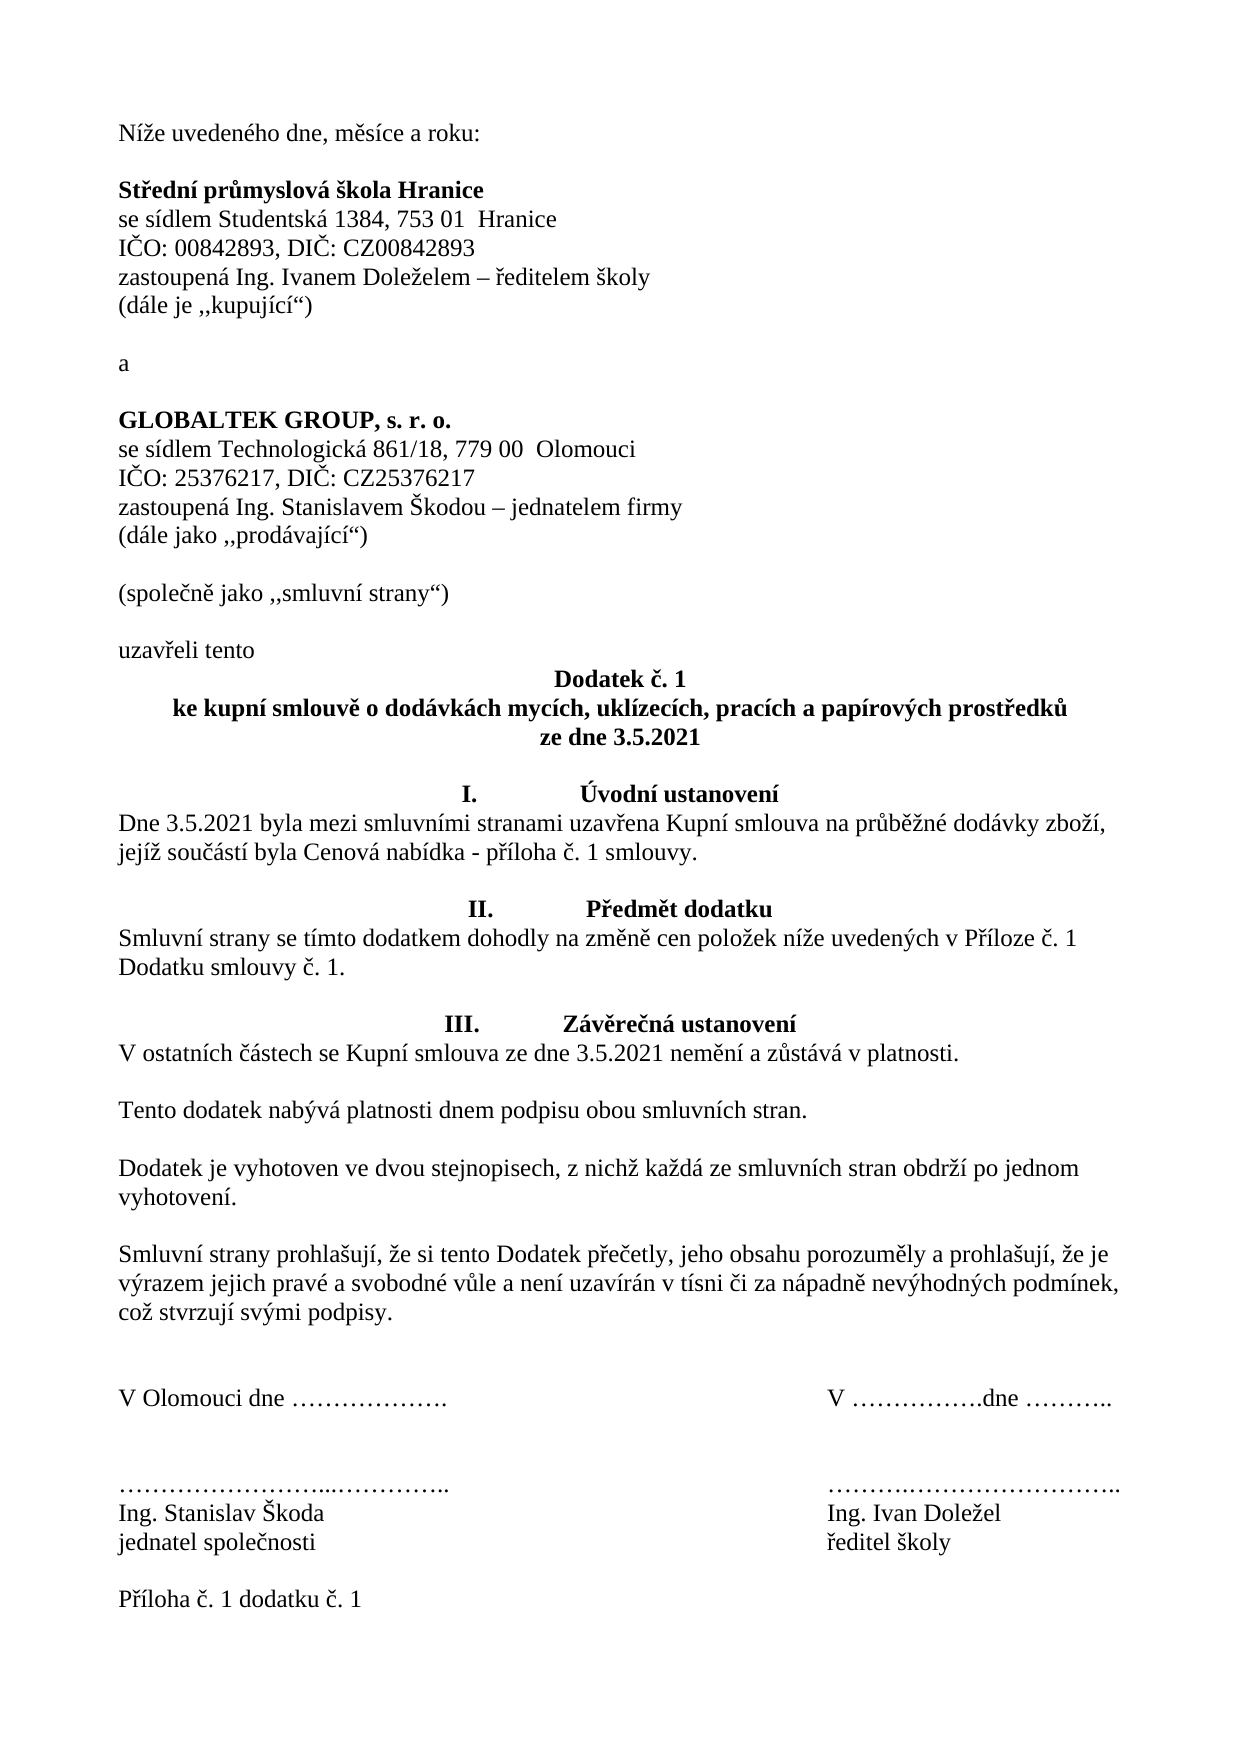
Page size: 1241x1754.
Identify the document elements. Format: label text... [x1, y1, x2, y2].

text Dodatek č. 1 [118, 664, 1122, 693]
text uzavřeli tento [118, 636, 1122, 664]
text (dále jako ,,prodávající“) [118, 521, 1122, 549]
text zastoupená Ing. Ivanem Doleželem – ředitelem školy [118, 262, 1122, 291]
text I. Úvodní ustanovení [118, 779, 1122, 808]
text (dále je ,,kupující“) [118, 291, 1122, 319]
text (společně jako ,,smluvní strany“) [118, 578, 1122, 607]
text a [118, 348, 1122, 377]
text jednatel společnosti ředitel školy [118, 1527, 1122, 1556]
text Dne 3.5.2021 byla mezi smluvními stranami uzavřena Kupní smlouva na průběžné dodávky zboží, jejíž součástí byla Cenová nabídka - příloha č. 1 smlouvy. [118, 808, 1122, 866]
text Střední průmyslová škola Hranice [118, 176, 1122, 204]
text se sídlem Technologická 861/18, 779 00 Olomouci [118, 434, 1122, 463]
text se sídlem Studentská 1384, 753 01 Hranice [118, 204, 1122, 233]
text GLOBALTEK GROUP, s. r. o. [118, 406, 1122, 434]
text Dodatek je vyhotoven ve dvou stejnopisech, z nichž každá ze smluvních stran obdrží po jednom vyhotovení. [118, 1153, 1122, 1211]
text IČO: 00842893, DIČ: CZ00842893 [118, 233, 1122, 262]
text Příloha č. 1 dodatku č. 1 [118, 1584, 1122, 1613]
text ……………………...………….. ……….…………………….. [118, 1469, 1122, 1498]
text Smluvní strany prohlašují, že si tento Dodatek přečetly, jeho obsahu porozuměly a prohlašují, že je výrazem jejich pravé a svobodné vůle a není uzavírán v tísni či za nápadně nevýhodných podmínek, což stvrzují svými podpisy. [118, 1239, 1122, 1326]
text IČO: 25376217, DIČ: CZ25376217 [118, 463, 1122, 492]
text ke kupní smlouvě o dodávkách mycích, uklízecích, pracích a papírových prostředků [118, 693, 1122, 722]
text V Olomouci dne ………………. V …………….dne ……….. [118, 1383, 1122, 1412]
text V ostatních částech se Kupní smlouva ze dne 3.5.2021 nemění a zůstává v platnosti. [118, 1038, 1122, 1067]
text Smluvní strany se tímto dodatkem dohodly na změně cen položek níže uvedených v Příloze č. 1 Dodatku smlouvy č. 1. [118, 923, 1122, 981]
text III. Závěrečná ustanovení [118, 1009, 1122, 1038]
text ze dne 3.5.2021 [118, 722, 1122, 751]
text Ing. Stanislav Škoda Ing. Ivan Doležel [118, 1498, 1122, 1527]
text Tento dodatek nabývá platnosti dnem podpisu obou smluvních stran. [118, 1096, 1122, 1124]
text Níže uvedeného dne, měsíce a roku: [118, 118, 1122, 147]
text II. Předmět dodatku [118, 894, 1122, 923]
text zastoupená Ing. Stanislavem Škodou – jednatelem firmy [118, 492, 1122, 521]
